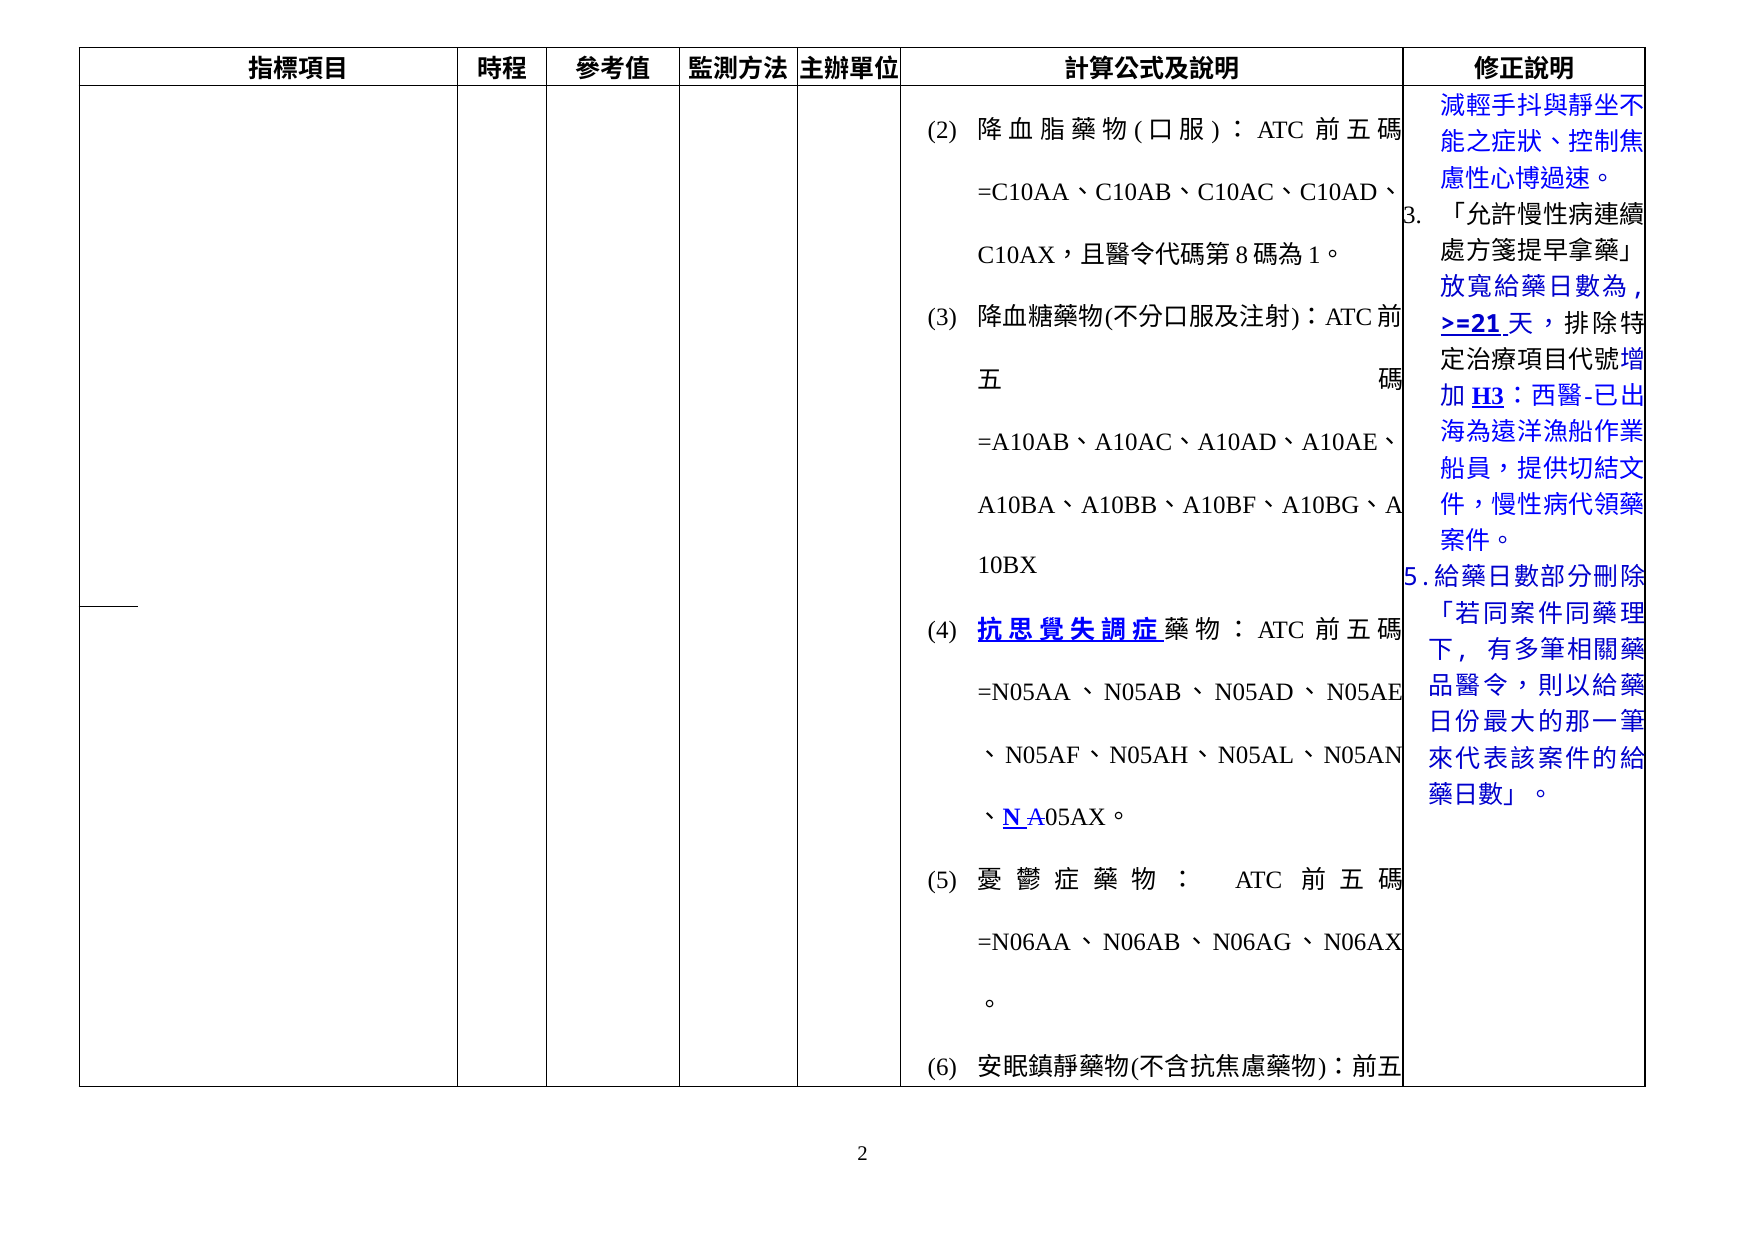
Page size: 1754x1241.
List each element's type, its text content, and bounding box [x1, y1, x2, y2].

table_cell [80, 607, 138, 1086]
table_header 時程 [458, 48, 546, 84]
table_cell [680, 86, 797, 606]
table_cell [547, 606, 679, 1086]
table_header 參考值 [547, 48, 679, 84]
table_cell [680, 606, 797, 1086]
table_header 計算公式及說明 [901, 48, 1402, 84]
table_header 指標項目 [138, 48, 457, 84]
table_header [80, 48, 138, 84]
table_cell [80, 86, 138, 606]
table_cell [458, 86, 546, 606]
table_cell [138, 86, 457, 606]
table_cell [547, 86, 679, 606]
table_header 監測方法 [680, 48, 797, 84]
table_header 主辦單位 [798, 48, 900, 84]
table_cell [458, 606, 546, 1086]
table_cell [138, 606, 457, 1086]
table_cell [798, 86, 900, 606]
table_header 修正說明 [1404, 48, 1644, 84]
table_cell 減輕手抖與靜坐不能之症狀、控制焦慮性心博過速。 「允許慢性病連續處方箋提早拿藥」放寬給藥日數為, >=21天，排除特定治療項目代號增加H3：西醫-已出海為遠洋漁船作業船員，提供切結文件，慢性病代領藥案件。 5.給藥日數部分刪除「若同案件同藥理下, 有多筆相關藥品醫令，則以給藥日份最大的那一筆來代表該案件的給藥日數」。 [1404, 86, 1644, 1086]
table_cell 本項指標包括「降血壓藥物(口服)」、「降血脂藥物(口服)」、「降血糖藥物(包含口服及注射劑)」及「精神疾病用藥(包括精神分裂、憂鬱症及安眠鎮靜劑三類)」四大類費用佔率高之藥品，進行同一醫院同一病患不同處方開立同類藥物之用藥日數重疊率統計。 前述四大類藥物之「同類藥物」定義，依下列ATC藥理分類方式處理： 降血壓藥物(口服)：ATC前三碼為C07(排除C07AA05)或ATC前五碼為C02AC、C02CA、C02DB、C02DC、C02DD、C02KX、C03AA、C03BA、C03CA、C03DA、C08CA、C08DA、C08DB、C09AA、C09CA，且醫令代碼第8碼為1。 降血脂藥物(口服)：ATC前五碼=C10AA、C10AB、C10AC、C10AD、C10AX，且醫令代碼第8碼為1。 降血糖藥物(不分口服及注射)：ATC前五碼=A10AB、A10AC、A10AD、A10AE、A10BA、A10BB、A10BF、A10BG、A10BX 抗思覺失調症藥物：ATC前五碼=N05AA、N05AB、N05AD、N05AE、N05AF、N05AH、N05AL、N05AN、N A05AX。 憂鬱症藥物： ATC前五碼=N06AA、N06AB、N06AG、N06AX。 安眠鎮靜藥物(不含抗焦慮藥物)：前五碼為N05BA、N05BE、N05CC、N05CD、N05CF、N05CM。 本項指標「允許慢性病連續處方箋提早拿藥」，即同ID、同院所給藥日數>=21天,且該筆給藥產生重疊的原因是與另一筆給藥日數>=21天的用藥比對所產生,則在此原因下,該筆用藥允許10天的空間不計入重疊日數,且排除特定治療項目代號(一)~(四)為H3、H6、H8、H9、HA、HB、HC、HD者。 指標定義： 分子：同院所同ID不同處方之開始用藥日期與結束用藥日期間有重疊之給藥日數。 分母：各案件之「給藥日數」總和。 「給藥日數」擷取該藥品醫令 之「醫令檔給藥日份欄位」，若同案件同藥理下, 有多筆相關藥品醫令，則以給藥日份最大的那一筆來代表該案件的給藥日數。 [901, 86, 1402, 1086]
table_cell [798, 606, 900, 1086]
